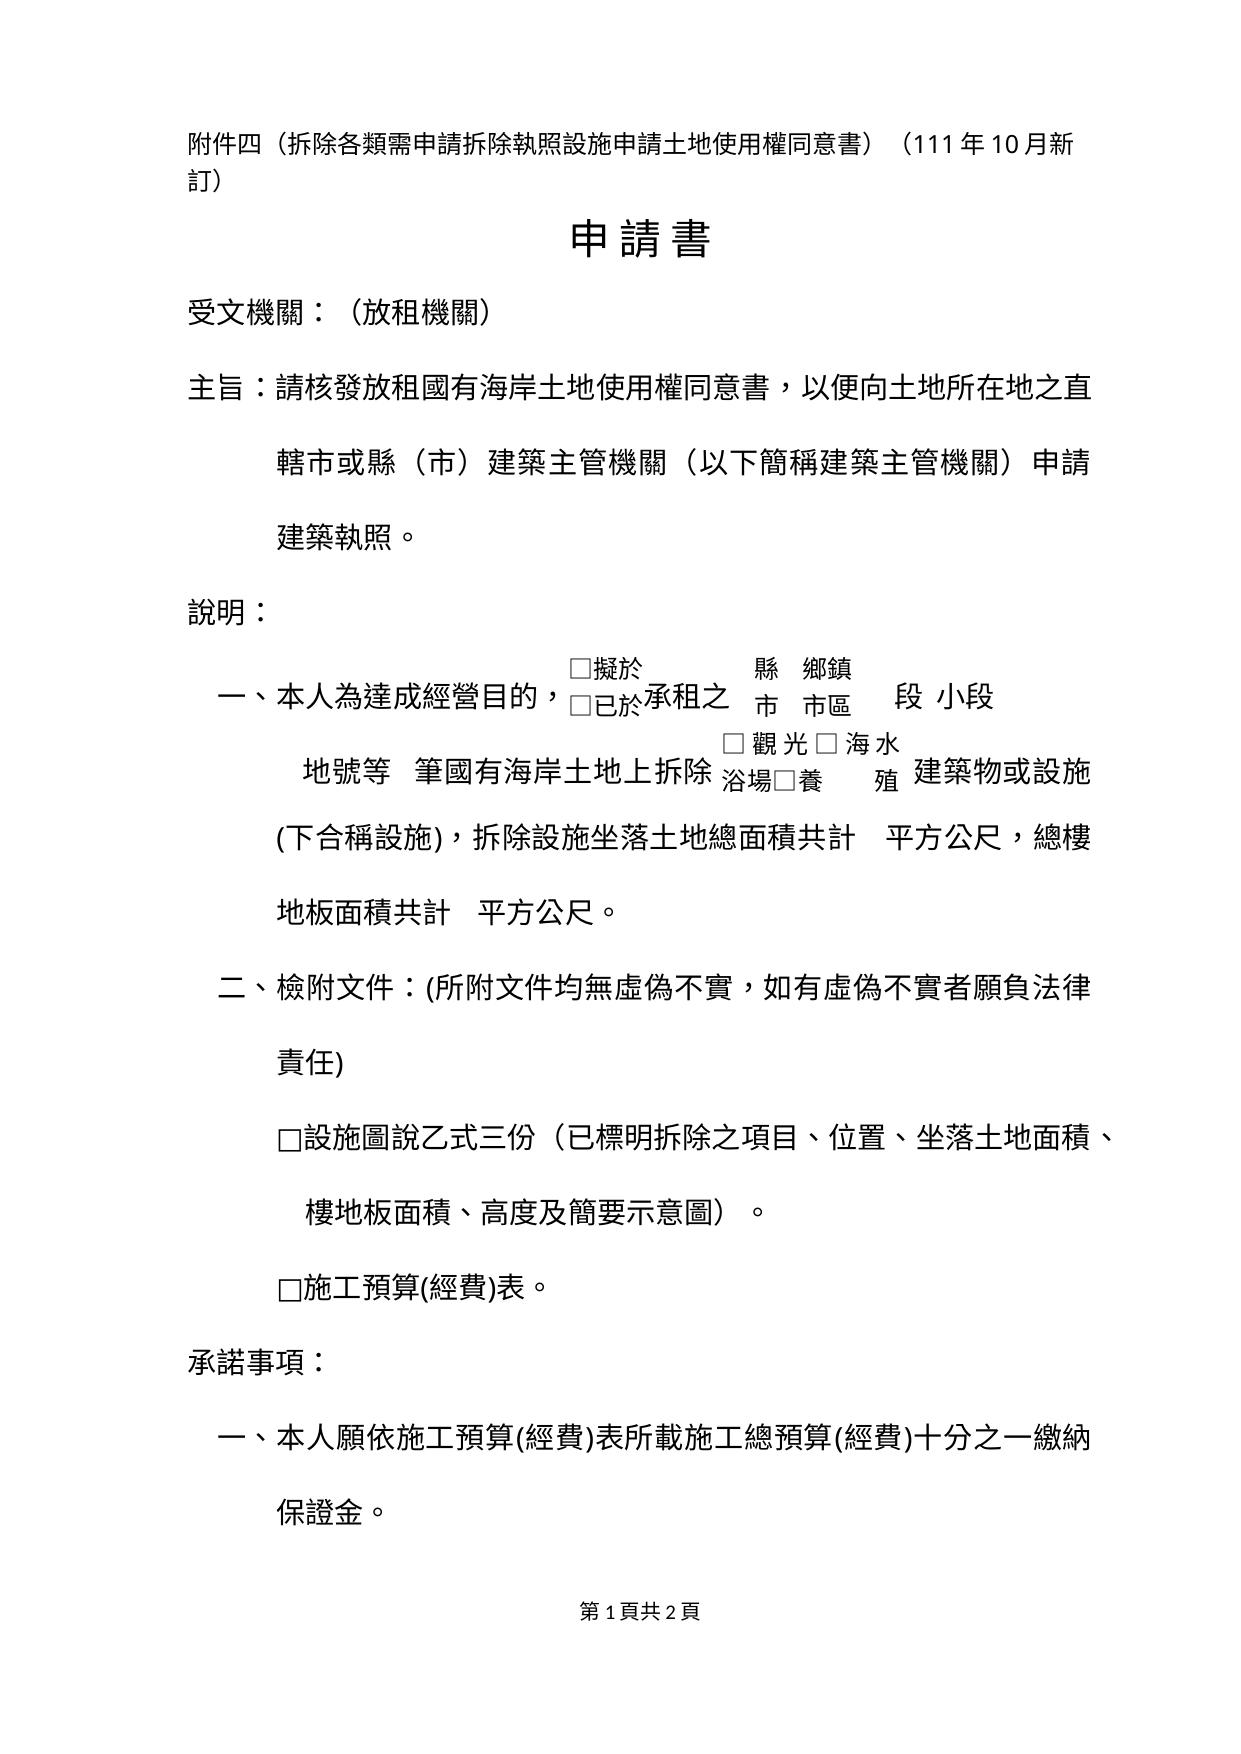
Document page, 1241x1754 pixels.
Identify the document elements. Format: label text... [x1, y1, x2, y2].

text 主旨：請核發放租國有海岸土地使用權同意書，以便向土地所在地之直轄市或縣（市）建築主管機關（以下簡稱建築主管機關）申請建築執照。 [187, 348, 1093, 573]
text □施工預算(經費)表。 [276, 1248, 1093, 1323]
text 承諾事項： [187, 1323, 1093, 1398]
text 說明： [187, 573, 1093, 648]
list 本人願依施工預算(經費)表所載施工總預算(經費)十分之一繳納保證金。 [217, 1398, 1093, 1548]
list 地號等 筆國有海岸土地上拆除 □觀光□海水浴場□養 殖 建築物或設施(下合稱設施)，拆除設施坐落土地總面積共計 平方公尺，總樓地板面積共計 平方公尺。 [276, 723, 1093, 948]
text 受文機關：（放租機關） [187, 273, 1093, 348]
list 檢附文件：(所附文件均無虛偽不實，如有虛偽不實者願負法律責任) [217, 948, 1093, 1098]
text 申 請 書 [187, 198, 1093, 273]
list 本人為達成經營目的，□擬於□已於承租之 縣市 鄉鎮市區 段 小段 [217, 648, 1093, 723]
text 附件四（拆除各類需申請拆除執照設施申請土地使用權同意書）（111年10月新訂） [187, 123, 1093, 198]
text □設施圖說乙式三份（已標明拆除之項目、位置、坐落土地面積、樓地板面積、高度及簡要示意圖）。 [276, 1098, 1093, 1248]
